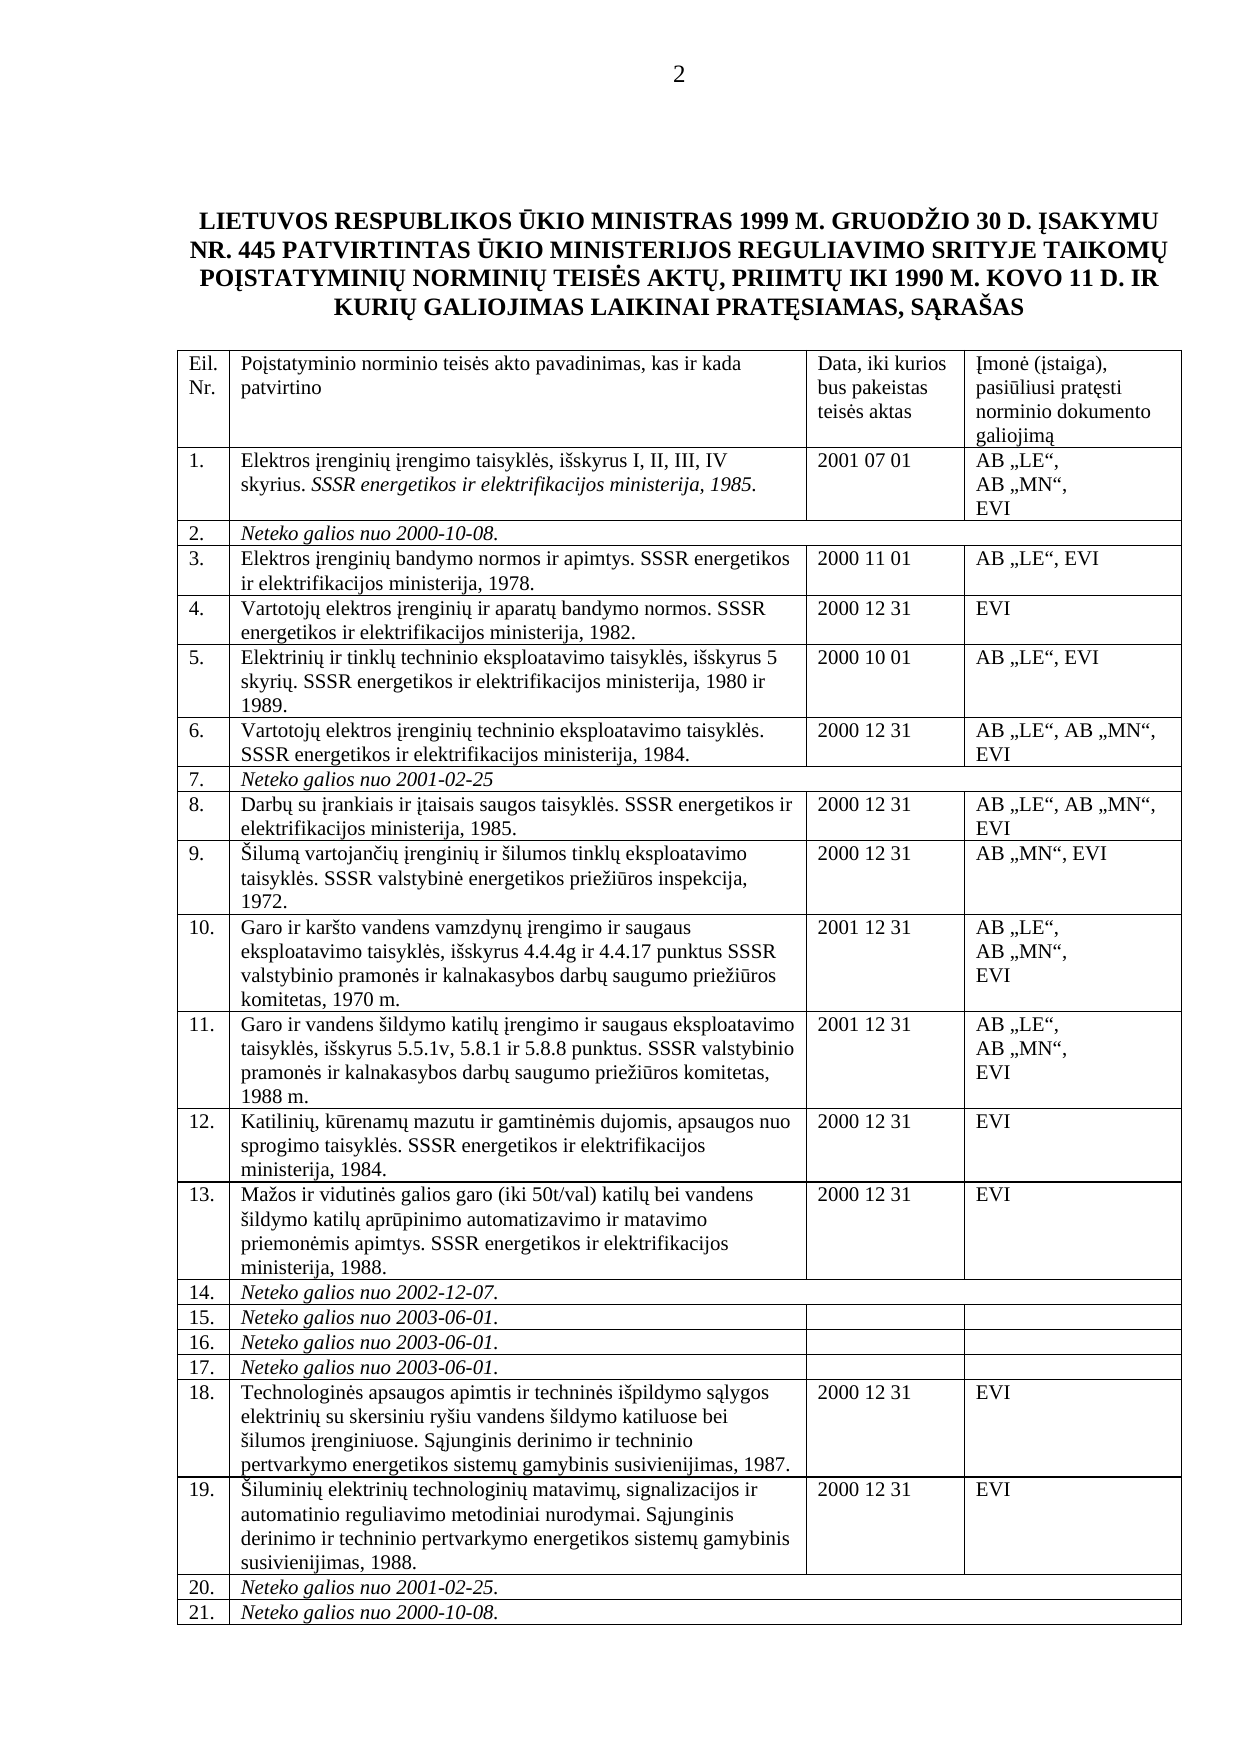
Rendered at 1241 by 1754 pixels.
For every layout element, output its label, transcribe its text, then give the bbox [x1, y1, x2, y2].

table_cell 21. [178, 1600, 229, 1624]
table_cell AB „LE“, AB „MN“, EVI [965, 792, 1181, 840]
table_cell 9. [178, 841, 229, 913]
table_cell [807, 1355, 964, 1379]
table_cell Neteko galios nuo 2003-06-01. [230, 1305, 806, 1329]
table_cell 2001 12 31 [807, 1012, 964, 1108]
table_cell Elektrinių ir tinklų techninio eksploatavimo taisyklės, išskyrus 5 skyrių. SSSR energetikos ir elektrifikacijos ministerija, 1980 ir 1989. [230, 645, 806, 717]
table_cell 11. [178, 1012, 229, 1108]
table_cell EVI [965, 596, 1181, 644]
table_cell 5. [178, 645, 229, 717]
table_header Data, iki kurios bus pakeistas teisės aktas [807, 351, 964, 447]
table_cell EVI [965, 1380, 1181, 1476]
table_cell [807, 1305, 964, 1329]
table_cell 2000 12 31 [807, 1183, 964, 1279]
table_cell AB „LE“, AB „MN“, EVI [965, 1012, 1181, 1108]
table_cell Neteko galios nuo 2001-02-25. [230, 1575, 1181, 1599]
table_cell 18. [178, 1380, 229, 1476]
table_cell AB „LE“, EVI [965, 546, 1181, 594]
table_cell 2000 12 31 [807, 841, 964, 913]
table_cell [965, 1305, 1181, 1329]
table_cell EVI [965, 1478, 1181, 1574]
table_cell 2. [178, 521, 229, 545]
table_cell Neteko galios nuo 2001-02-25 [230, 767, 1181, 791]
table_cell AB „LE“, AB „MN“, EVI [965, 718, 1181, 766]
table_cell Mažos ir vidutinės galios garo (iki 50t/val) katilų bei vandens šildymo katilų aprūpinimo automatizavimo ir matavimo priemonėmis apimtys. SSSR energetikos ir elektrifikacijos ministerija, 1988. [230, 1183, 806, 1279]
table_cell 12. [178, 1109, 229, 1181]
table_cell [807, 1330, 964, 1354]
text LIETUVOS RESPUBLIKOS ŪKIO MINISTRAS 1999 M. GRUODŽIO 30 D. ĮSAKYMU Nr. 445 PATVIRTINTAS ŪKIO MINISTERIJOS REGULIAVIMO SRITYJE TAIKOMŲ POĮSTATYMINIŲ NORMINIŲ TEISĖS AKTŲ, PRIIMTŲ IKI 1990 M. KOVO 11 D. IR KURIŲ GALIOJIMAS LAIKINAI PRATĘSIAMAS, SĄRAŠAS [177, 206, 1181, 321]
table_cell 2000 12 31 [807, 792, 964, 840]
table_cell Vartotojų elektros įrenginių techninio eksploatavimo taisyklės. SSSR energetikos ir elektrifikacijos ministerija, 1984. [230, 718, 806, 766]
table_cell AB „LE“, AB „MN“, EVI [965, 448, 1181, 520]
table_cell Garo ir karšto vandens vamzdynų įrengimo ir saugaus eksploatavimo taisyklės, išskyrus 4.4.4g ir 4.4.17 punktus SSSR valstybinio pramonės ir kalnakasybos darbų saugumo priežiūros komitetas, 1970 m. [230, 915, 806, 1011]
table_cell 2000 12 31 [807, 718, 964, 766]
table_cell Neteko galios nuo 2002-12-07. [230, 1280, 1181, 1304]
table_cell AB „LE“, AB „MN“, EVI [965, 915, 1181, 1011]
table_cell 4. [178, 596, 229, 644]
table_cell Neteko galios nuo 2003-06-01. [230, 1330, 806, 1354]
table_cell Vartotojų elektros įrenginių ir aparatų bandymo normos. SSSR energetikos ir elektrifikacijos ministerija, 1982. [230, 596, 806, 644]
table_cell 17. [178, 1355, 229, 1379]
table_cell 16. [178, 1330, 229, 1354]
table_cell Katilinių, kūrenamų mazutu ir gamtinėmis dujomis, apsaugos nuo sprogimo taisyklės. SSSR energetikos ir elektrifikacijos ministerija, 1984. [230, 1109, 806, 1181]
table_cell EVI [965, 1109, 1181, 1181]
table_cell Darbų su įrankiais ir įtaisais saugos taisyklės. SSSR energetikos ir elektrifikacijos ministerija, 1985. [230, 792, 806, 840]
table_cell Garo ir vandens šildymo katilų įrengimo ir saugaus eksploatavimo taisyklės, išskyrus 5.5.1v, 5.8.1 ir 5.8.8 punktus. SSSR valstybinio pramonės ir kalnakasybos darbų saugumo priežiūros komitetas, 1988 m. [230, 1012, 806, 1108]
table_cell 2000 12 31 [807, 1478, 964, 1574]
table_cell AB „MN“, EVI [965, 841, 1181, 913]
table_cell 2000 12 31 [807, 1380, 964, 1476]
table_cell 10. [178, 915, 229, 1011]
table_cell 15. [178, 1305, 229, 1329]
table_cell 2000 11 01 [807, 546, 964, 594]
table_header Poįstatyminio norminio teisės akto pavadinimas, kas ir kada patvirtino [230, 351, 806, 447]
table_cell 13. [178, 1183, 229, 1279]
table_cell 8. [178, 792, 229, 840]
table_cell 7. [178, 767, 229, 791]
table_cell 2000 12 31 [807, 596, 964, 644]
table_cell Technologinės apsaugos apimtis ir techninės išpildymo sąlygos elektrinių su skersiniu ryšiu vandens šildymo katiluose bei šilumos įrenginiuose. Sąjunginis derinimo ir techninio pertvarkymo energetikos sistemų gamybinis susivienijimas, 1987. [230, 1380, 806, 1476]
table_cell [965, 1355, 1181, 1379]
table_cell 2000 12 31 [807, 1109, 964, 1181]
table_cell 3. [178, 546, 229, 594]
table_cell 2000 10 01 [807, 645, 964, 717]
table_cell 6. [178, 718, 229, 766]
table_cell Neteko galios nuo 2003-06-01. [230, 1355, 806, 1379]
table_cell Šiluminių elektrinių technologinių matavimų, signalizacijos ir automatinio reguliavimo metodiniai nurodymai. Sąjunginis derinimo ir techninio pertvarkymo energetikos sistemų gamybinis susivienijimas, 1988. [230, 1478, 806, 1574]
table_cell AB „LE“, EVI [965, 645, 1181, 717]
table_cell Šilumą vartojančių įrenginių ir šilumos tinklų eksploatavimo taisyklės. SSSR valstybinė energetikos priežiūros inspekcija, 1972. [230, 841, 806, 913]
table_cell Elektros įrenginių įrengimo taisyklės, išskyrus I, II, III, IV skyrius. SSSR energetikos ir elektrifikacijos ministerija, 1985. [230, 448, 806, 520]
table_cell 14. [178, 1280, 229, 1304]
table_cell Neteko galios nuo 2000-10-08. [230, 1600, 1181, 1624]
table_cell Elektros įrenginių bandymo normos ir apimtys. SSSR energetikos ir elektrifikacijos ministerija, 1978. [230, 546, 806, 594]
table_cell EVI [965, 1183, 1181, 1279]
table_cell 2001 12 31 [807, 915, 964, 1011]
table_header Įmonė (įstaiga), pasiūliusi pratęsti norminio dokumento galiojimą [965, 351, 1181, 447]
table_cell 19. [178, 1478, 229, 1574]
table_cell Neteko galios nuo 2000-10-08. [230, 521, 1181, 545]
table_header Eil. Nr. [178, 351, 229, 447]
table_cell 2001 07 01 [807, 448, 964, 520]
table_cell 1. [178, 448, 229, 520]
table_cell 20. [178, 1575, 229, 1599]
table_cell [965, 1330, 1181, 1354]
